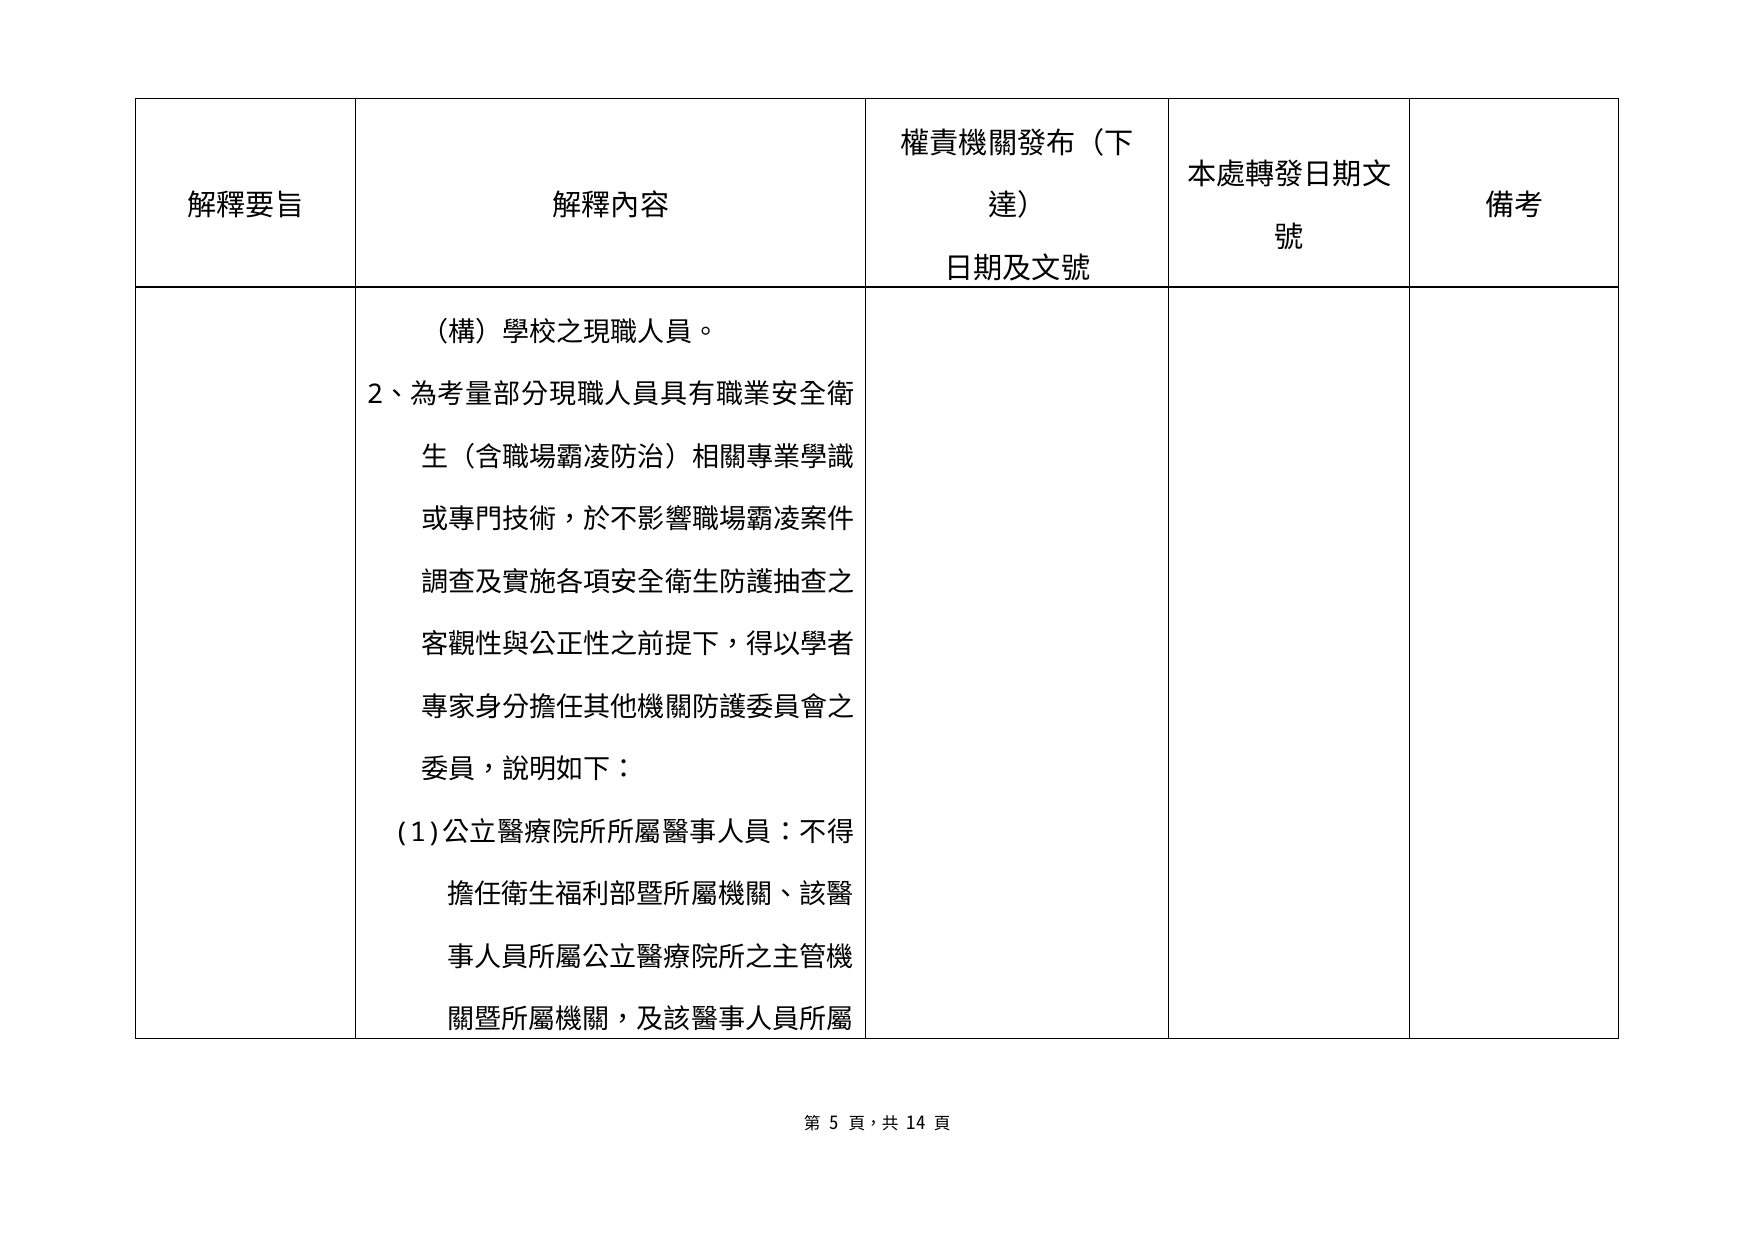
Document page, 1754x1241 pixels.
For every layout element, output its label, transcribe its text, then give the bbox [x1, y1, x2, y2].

table_cell [1410, 288, 1618, 1037]
table_header 備考 [1410, 99, 1618, 286]
table_header 解釋要旨 [136, 99, 355, 286]
table_cell [136, 288, 355, 1037]
table_cell [866, 288, 1168, 1037]
table_header 本處轉發日期文號 [1169, 99, 1409, 286]
table_header 權責機關發布（下達） 日期及文號 [866, 99, 1168, 286]
table_cell 基於安全及衛生防護委員會（以下簡稱防護委員會）委員功能客觀性及外部性並避免因身兼公職而產生潛在利益衝突或公平性疑慮，防護委員會遴聘之學者專家原則不應包含各機關（構）學校之現職人員。 為考量部分現職人員具有職業安全衛生（含職場霸凌防治）相關專業學識或專門技術，於不影響職場霸凌案件調查及實施各項安全衛生防護抽查之客觀性與公正性之前提下，得以學者專家身分擔任其他機關防護委員會之委員，說明如下： 公立醫療院所所屬醫事人員：不得擔任衛生福利部暨所屬機關、該醫事人員所屬公立醫療院所之主管機關暨所屬機關，及該醫事人員所屬國立大學暨其附設醫院（含各分院）所組成防護委員會之學者專家委員。 中央及地方勞動檢查機構所屬具職業安全衛生專業之人員：不得擔任其監督檢查或裁罰責任轄區內機關所組成防護委員會之學者專家委員。 公立學校教師：具相關專業者（如輔導教師、職業安全衛生系所教師等），得遴聘為非本校之其他機關防護委員會之學者專家委員。 其他具有職業安全衛生或職場霸凌案件調查專業之機關（構）學校現職人員：如法官、檢察官、警察、消防人員等，不得於具直接隸屬、平行關係或特定部會（如司法院、法務部、警政署、消防署等）擔任委員，於符合一定條件，得擔任非本機關之防護委員會學者專家委員。 外部與退休人員規範：各機關（構）學校依員工協助方案特約之私立心理諮商機構之諮商心理師，因非屬公務人員保障法適用對象，得遴聘為防護委員會之學者專家委員。具有職業安全衛生或職場霸凌案件調查專業者之退休人員，雖不受現職人員規範限制，惟基於職場霸凌案件調查及實施各項安全衛生防護抽查之客觀性與公正性，仍宜避免遴聘擔任原服務機關或於前開限制之機關範圍內，擔任防護委員會之學者專家委員。 各機關已組成防護委員會而委員身分未符本函釋規定者（含尚在調查中之案件），應即依前開原則調整委員名單。至本函釋發布前已作成之決定或會議結果，除確有違反法令規定之情形外，不受本函釋之影響。 [356, 288, 865, 1037]
table_header 解釋內容 [356, 99, 865, 286]
table_cell [1169, 288, 1409, 1037]
